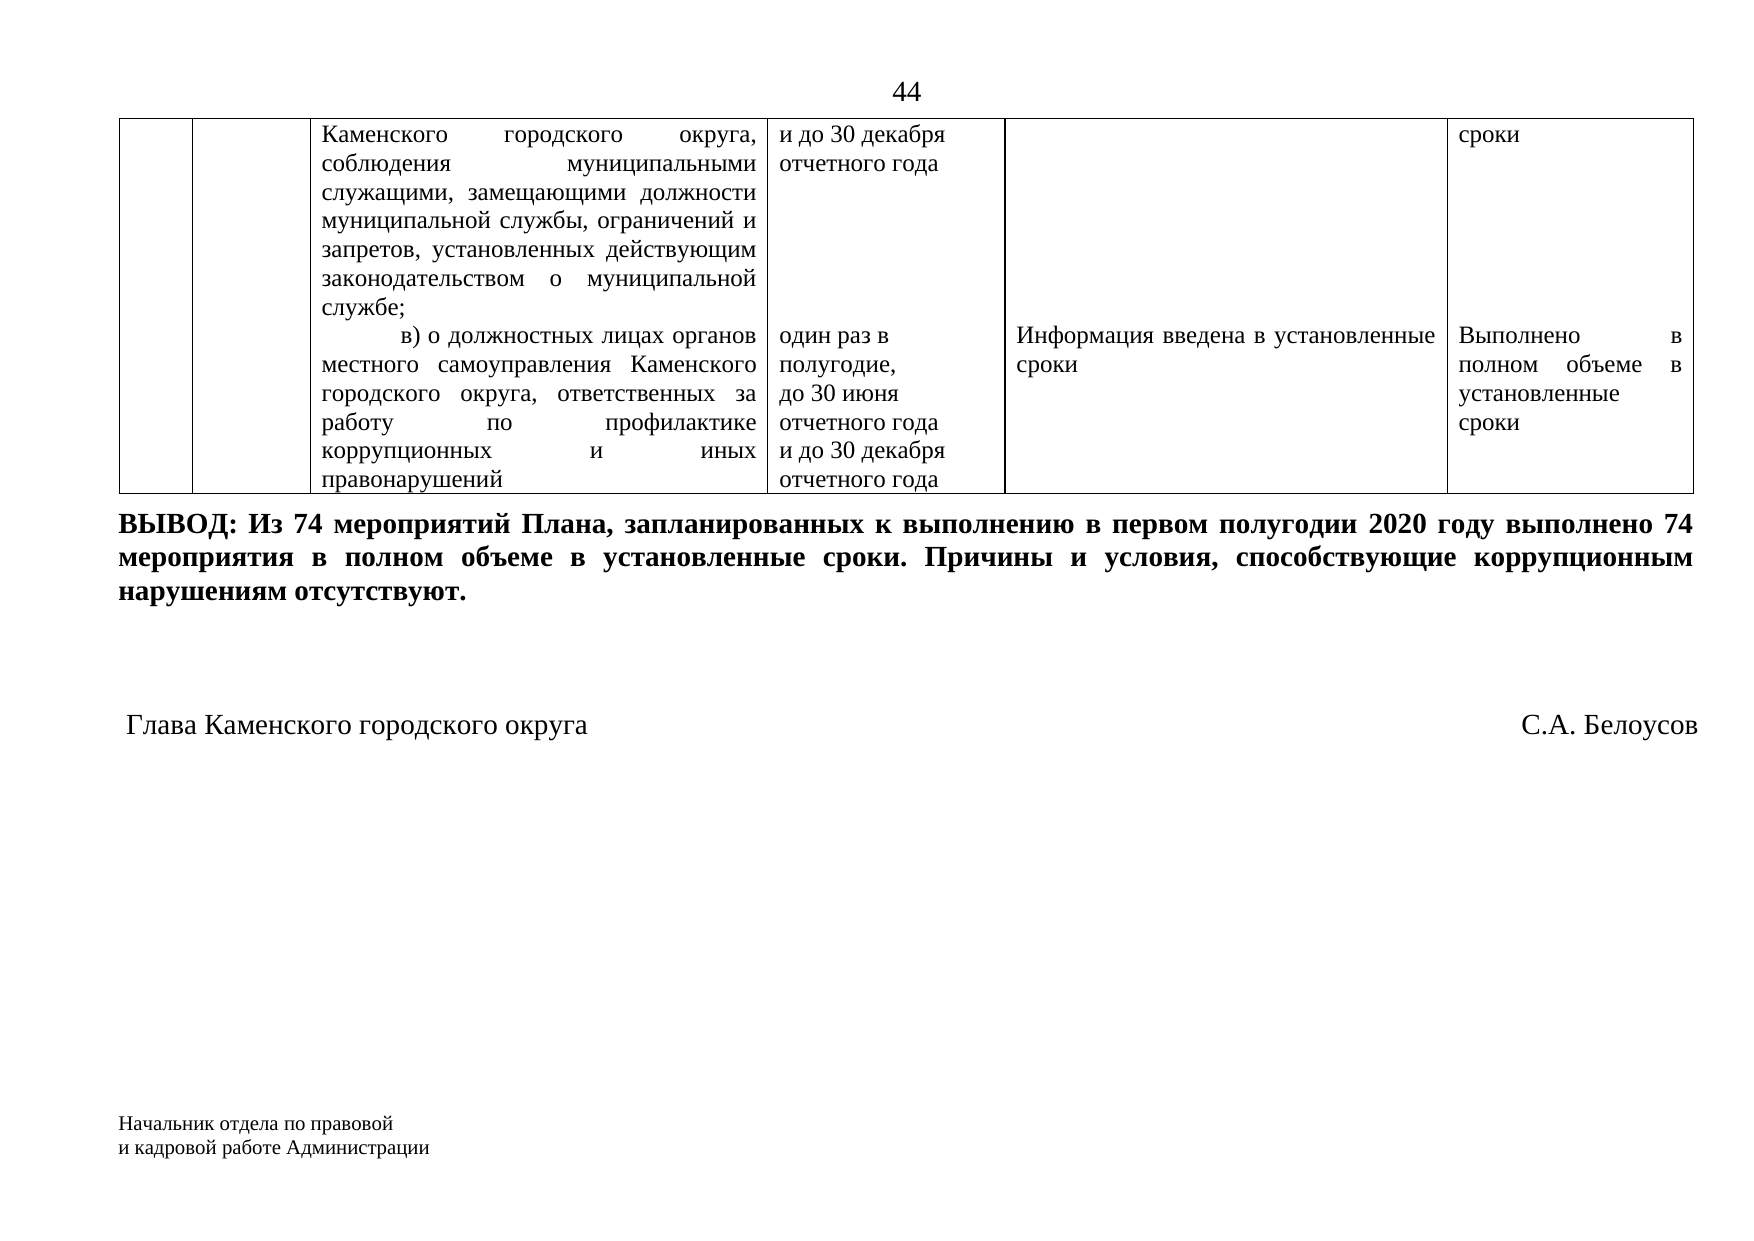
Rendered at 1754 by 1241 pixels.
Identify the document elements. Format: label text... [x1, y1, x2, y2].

text и кадровой работе Администрации [118, 1135, 1695, 1159]
text ВЫВОД: Из 74 мероприятий Плана, запланированных к выполнению в первом полугодии 2020 году выполнено 74 мероприятия в полном объеме в установленные сроки. Причины и условия, способствующие коррупционным нарушениям отсутствуют. [118, 506, 1695, 607]
table_cell Каменского городского округа, соблюдения муниципальными служащими, замещающими должности муниципальной службы, ограничений и запретов, установленных действующим законодательством о муниципальной службе; в) о должностных лицах органов местного самоуправления Каменского городского округа, ответственных за работу по профилактике коррупционных и иных правонарушений [311, 119, 767, 493]
table_cell [120, 119, 192, 493]
table_cell Информация введена в установленные сроки [1006, 119, 1447, 493]
text Начальник отдела по правовой [118, 1111, 1695, 1135]
table_header С.А. Белоусов [900, 707, 1709, 741]
table_cell сроки Выполнено в полном объеме в установленные сроки [1448, 119, 1693, 493]
table_cell [193, 119, 310, 493]
table_header Глава Каменского городского округа [115, 707, 899, 741]
table_cell и до 30 декабря отчетного года один раз в полугодие, до 30 июня отчетного года и до 30 декабря отчетного года [768, 119, 1004, 493]
